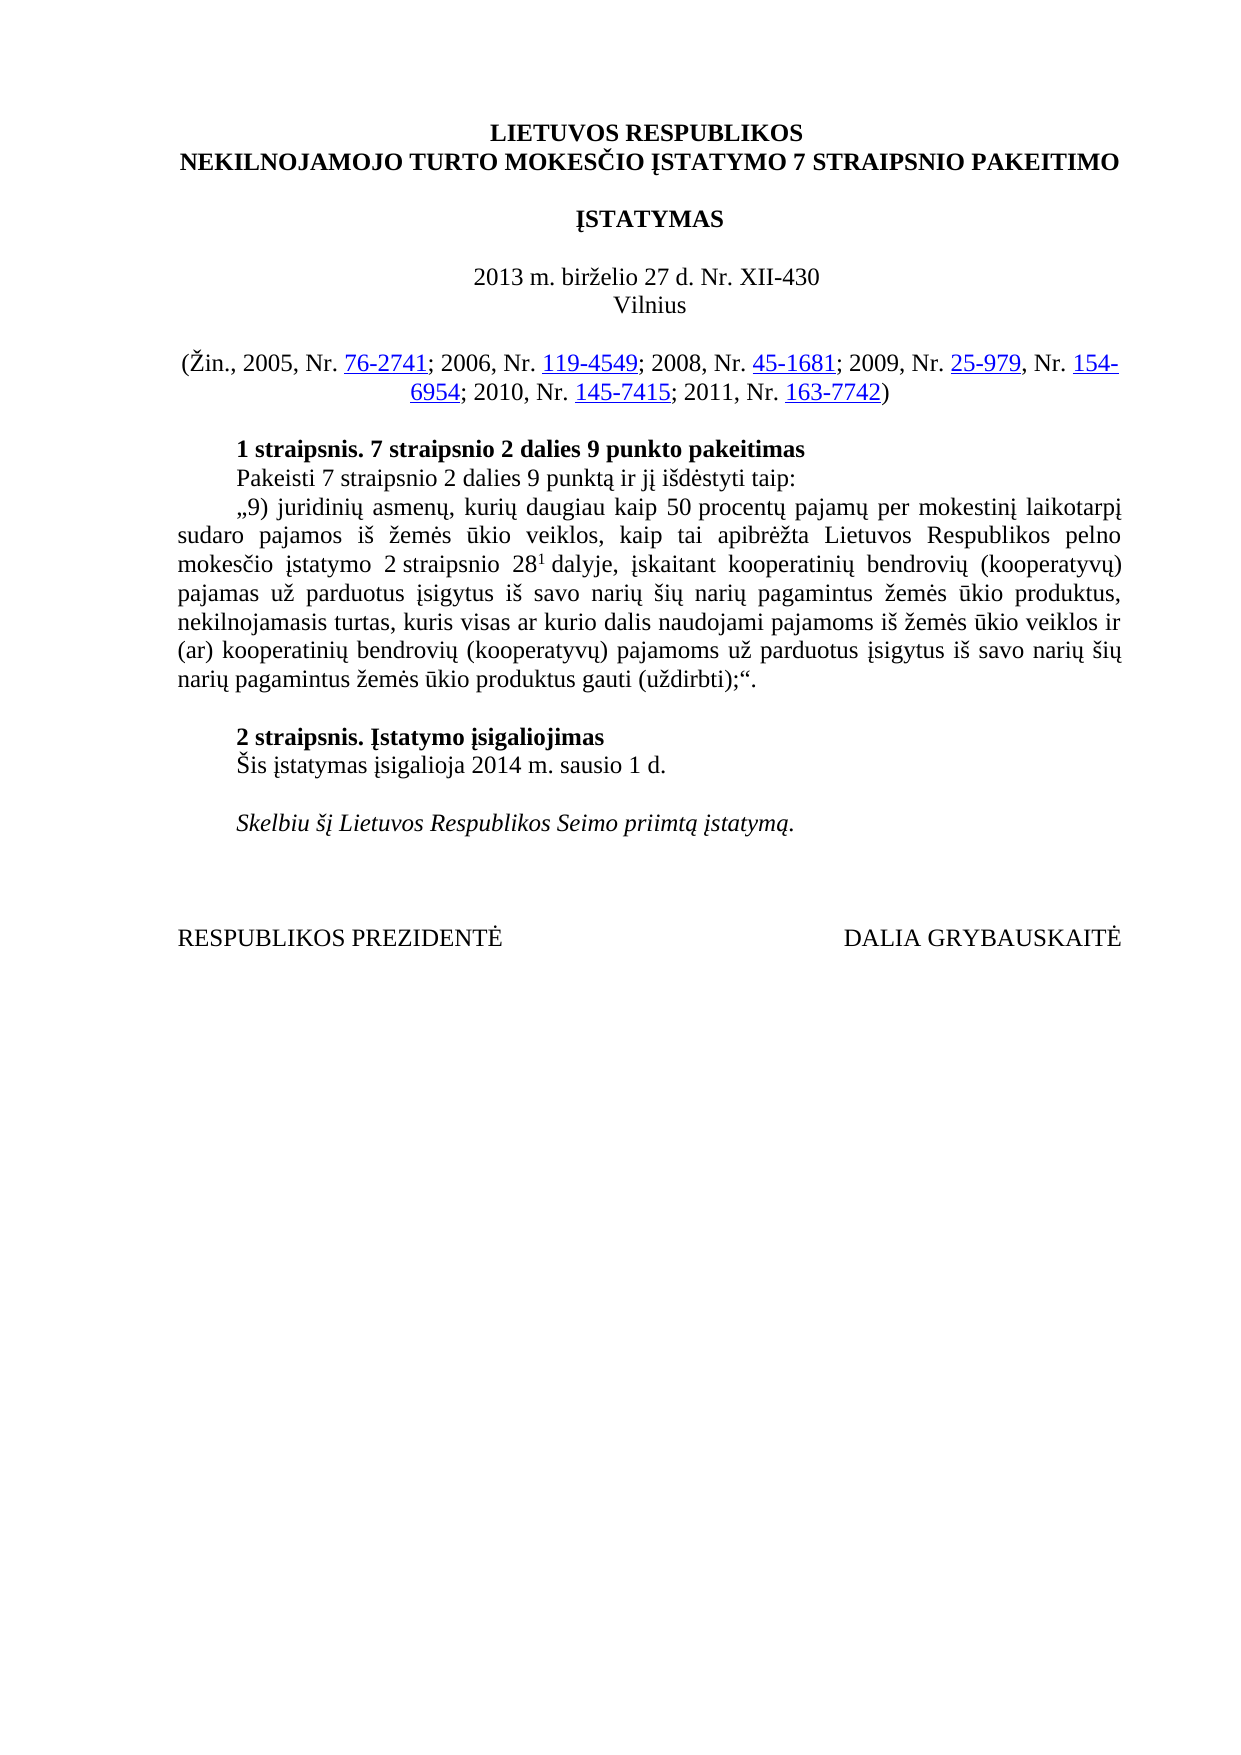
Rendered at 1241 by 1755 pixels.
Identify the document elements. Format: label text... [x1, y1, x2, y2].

text LIETUVOS RESPUBLIKOS NEKILNOJAMOJO TURTO MOKESČIO ĮSTATYMO 7 STRAIPSNIO PAKEITIMO ĮSTATYMAS [177, 118, 1122, 233]
text 2013 m. birželio 27 d. Nr. XII-430 [177, 262, 1122, 291]
text Vilnius [177, 291, 1122, 319]
text 1 straipsnis. 7 straipsnio 2 dalies 9 punkto pakeitimas [177, 434, 1122, 463]
text Skelbiu šį Lietuvos Respublikos Seimo priimtą įstatymą. [177, 808, 1122, 837]
text RESPUBLIKOS PREZIDENTĖ DALIA GRYBAUSKAITĖ [177, 923, 1122, 952]
text Šis įstatymas įsigalioja 2014 m. sausio 1 d. [177, 751, 1122, 779]
text Pakeisti 7 straipsnio 2 dalies 9 punktą ir jį išdėstyti taip: [177, 463, 1122, 492]
text „9) juridinių asmenų, kurių daugiau kaip 50 procentų pajamų per mokestinį laikotarpį sudaro pajamos iš žemės ūkio veiklos, kaip tai apibrėžta Lietuvos Respublikos pelno mokesčio įstatymo 2 straipsnio 281 dalyje, įskaitant kooperatinių bendrovių (kooperatyvų) pajamas už parduotus įsigytus iš savo narių šių narių pagamintus žemės ūkio produktus, nekilnojamasis turtas, kuris visas ar kurio dalis naudojami pajamoms iš žemės ūkio veiklos ir (ar) kooperatinių bendrovių (kooperatyvų) pajamoms už parduotus įsigytus iš savo narių šių narių pagamintus žemės ūkio produktus gauti (uždirbti);“. [177, 492, 1122, 693]
text 2 straipsnis. Įstatymo įsigaliojimas [177, 722, 1122, 751]
text (Žin., 2005, Nr. 76-2741; 2006, Nr. 119-4549; 2008, Nr. 45-1681; 2009, Nr. 25-979, Nr. 154-6954; 2010, Nr. 145-7415; 2011, Nr. 163-7742) [177, 348, 1122, 406]
